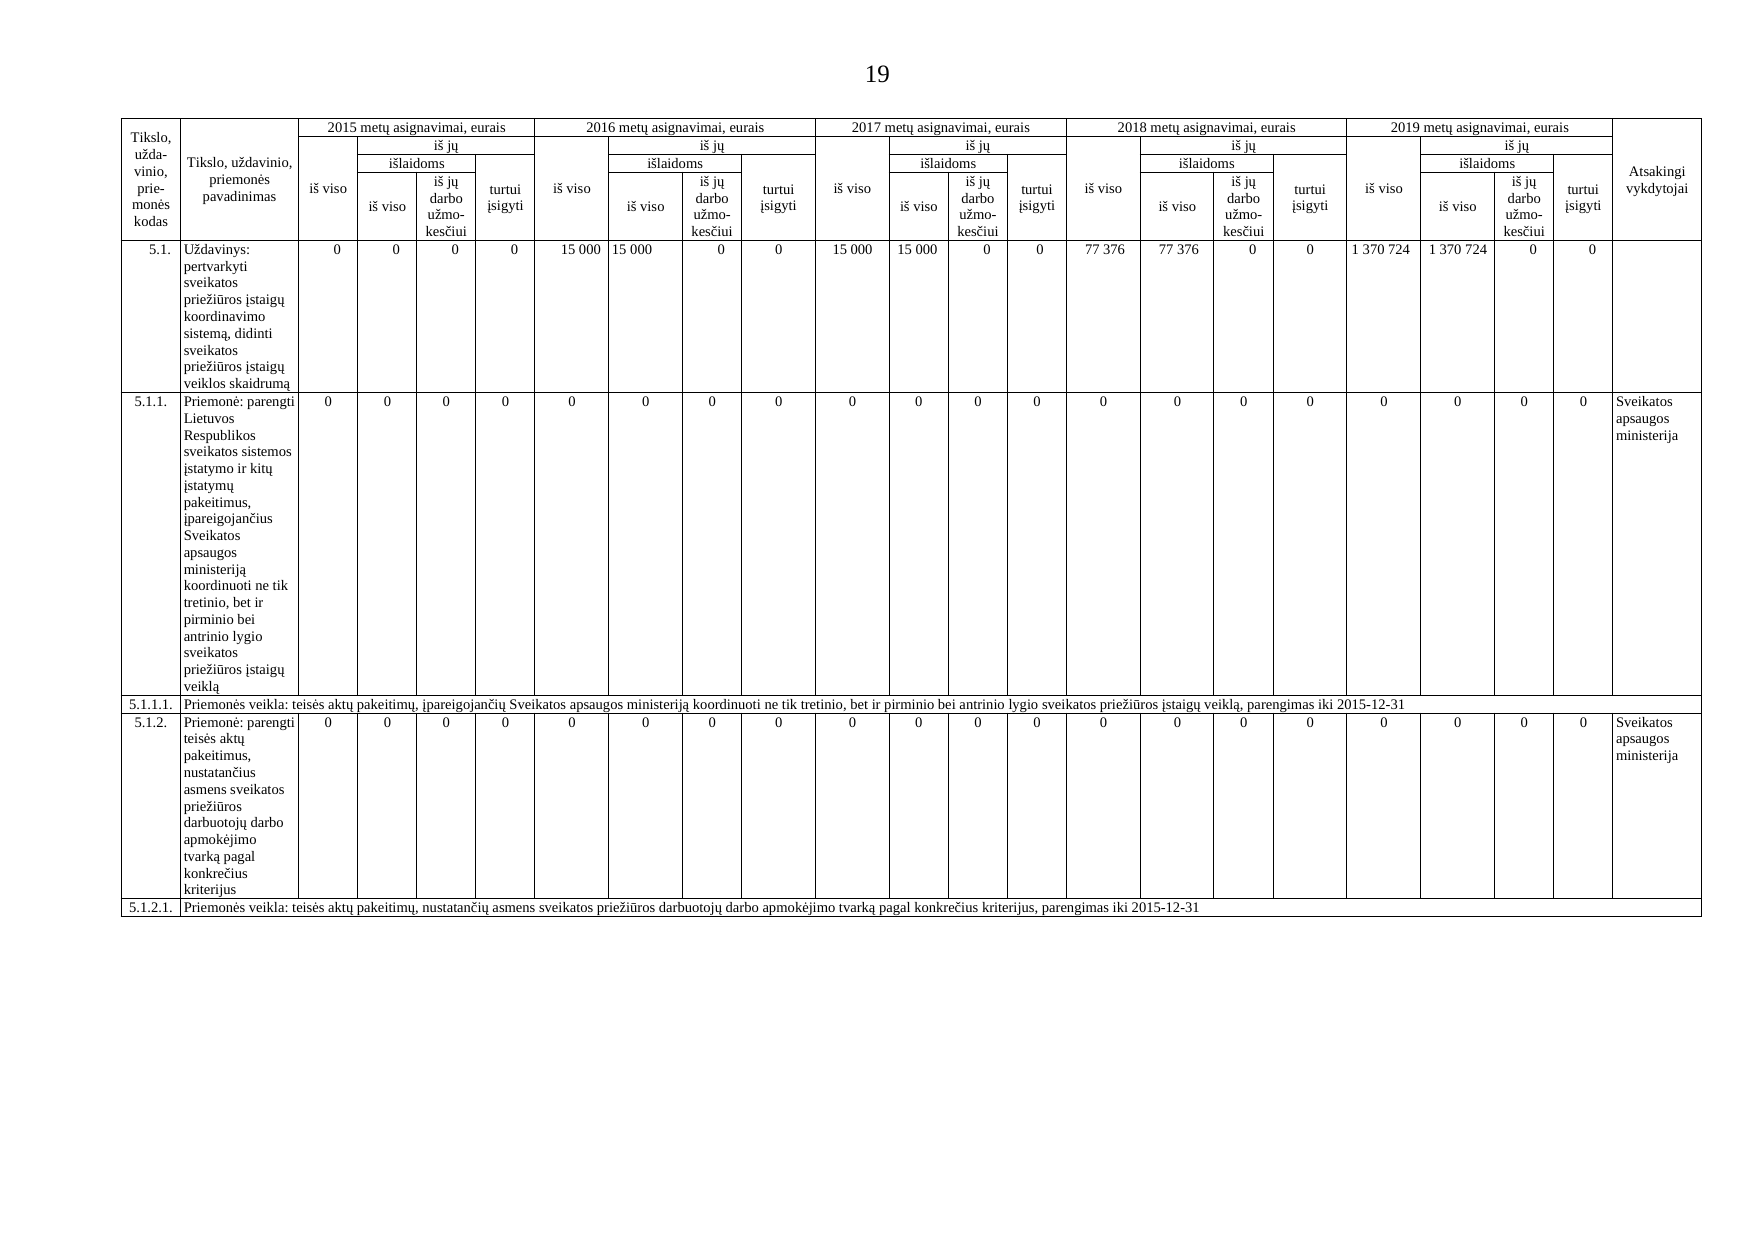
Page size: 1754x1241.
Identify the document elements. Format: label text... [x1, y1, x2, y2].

table_cell 0 [476, 714, 534, 898]
table_cell 0 [1347, 714, 1420, 898]
table_cell 5.1. [122, 241, 180, 392]
table_cell 0 [417, 393, 475, 694]
table_cell 0 [683, 714, 741, 898]
table_cell 0 [299, 714, 357, 898]
table_cell 5.1.2.1. [122, 899, 180, 916]
table_cell 0 [1554, 714, 1612, 898]
table_cell 5.1.2. [122, 714, 180, 898]
table_cell 0 [417, 714, 475, 898]
table_cell 0 [1495, 241, 1553, 392]
table_cell 0 [1421, 714, 1494, 898]
table_cell iš jų darbo užmo-kesčiui [1214, 173, 1273, 240]
table_cell [1613, 241, 1701, 392]
table_cell 0 [358, 393, 416, 694]
table_cell 0 [1214, 393, 1273, 694]
table_cell 0 [1347, 393, 1420, 694]
table_cell iš jų darbo užmo-kesčiui [417, 173, 475, 240]
table_header Tikslo, uždavinio, priemonės pavadinimas [181, 119, 298, 240]
table_cell Uždavinys: pertvarkyti sveikatos priežiūros įstaigų koordinavimo sistemą, didinti sveikatos priežiūros įstaigų veiklos skaidrumą [181, 241, 298, 392]
table_cell iš jų [1421, 137, 1612, 154]
table_cell 0 [299, 393, 357, 694]
table_cell iš viso [890, 173, 948, 240]
table_cell išlaidoms [1421, 155, 1553, 172]
table_cell 0 [1554, 393, 1612, 694]
table_header 2016 metų asignavimai, eurais [535, 119, 815, 136]
table_cell 15 000 [816, 241, 889, 392]
table_cell išlaidoms [358, 155, 475, 172]
table_cell 0 [890, 714, 948, 898]
table_cell 0 [1008, 714, 1066, 898]
table_cell 0 [476, 393, 534, 694]
table_header Tikslo, užda-vinio, prie-monės kodas [122, 119, 180, 240]
table_cell 0 [1067, 714, 1140, 898]
table_cell 77 376 [1141, 241, 1213, 392]
table_cell 0 [1008, 241, 1066, 392]
table_header 2018 metų asignavimai, eurais [1067, 119, 1346, 136]
table_cell turtui įsigyti [1554, 155, 1612, 240]
table_cell 15 000 [535, 241, 608, 392]
table_cell turtui įsigyti [1274, 155, 1346, 240]
table_cell turtui įsigyti [742, 155, 815, 240]
table_cell 0 [1421, 393, 1494, 694]
table_cell iš jų darbo užmo-kesčiui [683, 173, 741, 240]
table_cell 0 [1008, 393, 1066, 694]
table_cell iš jų darbo užmo-kesčiui [1495, 173, 1553, 240]
table_cell 0 [816, 714, 889, 898]
table_cell Priemonė: parengti teisės aktų pakeitimus, nustatančius asmens sveikatos priežiūros darbuotojų darbo apmokėjimo tvarką pagal konkrečius kriterijus [181, 714, 298, 898]
table_cell 5.1.1.1. [122, 696, 180, 712]
table_cell 0 [1495, 393, 1553, 694]
table_cell Sveikatos apsaugos ministerija [1613, 714, 1701, 898]
table_cell 15 000 [890, 241, 948, 392]
table_cell iš viso [1421, 173, 1494, 240]
table_cell 0 [1554, 241, 1612, 392]
table_cell iš viso [1347, 137, 1420, 240]
table_cell iš jų [1141, 137, 1346, 154]
table_cell 0 [417, 241, 475, 392]
table_cell išlaidoms [609, 155, 741, 172]
table_cell 5.1.1. [122, 393, 180, 694]
table_cell išlaidoms [1141, 155, 1273, 172]
table_cell 0 [535, 393, 608, 694]
table_cell 0 [1214, 714, 1273, 898]
table_cell 1 370 724 [1421, 241, 1494, 392]
table_cell 0 [742, 241, 815, 392]
table_cell 0 [1141, 714, 1213, 898]
table_cell Priemonės veikla: teisės aktų pakeitimų, nustatančių asmens sveikatos priežiūros darbuotojų darbo apmokėjimo tvarką pagal konkrečius kriterijus, parengimas iki 2015-12-31 [181, 899, 1701, 916]
table_cell 0 [1495, 714, 1553, 898]
table_cell 77 376 [1067, 241, 1140, 392]
table_cell 1 370 724 [1347, 241, 1420, 392]
table_cell iš viso [1067, 137, 1140, 240]
table_cell iš jų darbo užmo-kesčiui [949, 173, 1007, 240]
table_cell iš jų [890, 137, 1066, 154]
table_cell 15 000 [609, 241, 682, 392]
table_cell 0 [949, 393, 1007, 694]
table_cell 0 [949, 714, 1007, 898]
table_cell turtui įsigyti [476, 155, 534, 240]
table_cell iš viso [358, 173, 416, 240]
table_cell 0 [890, 393, 948, 694]
table_cell iš viso [816, 137, 889, 240]
table_cell 0 [1214, 241, 1273, 392]
table_cell 0 [358, 714, 416, 898]
table_header Atsakingi vykdytojai [1613, 119, 1701, 240]
table_header 2019 metų asignavimai, eurais [1347, 119, 1612, 136]
table_cell 0 [1274, 393, 1346, 694]
table_cell 0 [1274, 714, 1346, 898]
table_cell 0 [1067, 393, 1140, 694]
table_header 2015 metų asignavimai, eurais [299, 119, 534, 136]
table_cell 0 [742, 393, 815, 694]
table_cell Sveikatos apsaugos ministerija [1613, 393, 1701, 694]
table_header 2017 metų asignavimai, eurais [816, 119, 1066, 136]
table_cell 0 [949, 241, 1007, 392]
table_cell turtui įsigyti [1008, 155, 1066, 240]
table_cell 0 [609, 714, 682, 898]
table_cell 0 [535, 714, 608, 898]
table_cell 0 [683, 241, 741, 392]
table_cell 0 [742, 714, 815, 898]
table_cell 0 [476, 241, 534, 392]
table_cell 0 [816, 393, 889, 694]
table_cell 0 [609, 393, 682, 694]
table_cell iš viso [1141, 173, 1213, 240]
table_cell iš jų [609, 137, 815, 154]
table_cell Priemonė: parengti Lietuvos Respublikos sveikatos sistemos įstatymo ir kitų įstatymų pakeitimus, įpareigojančius Sveikatos apsaugos ministeriją koordinuoti ne tik tretinio, bet ir pirminio bei antrinio lygio sveikatos priežiūros įstaigų veiklą [181, 393, 298, 694]
table_cell iš jų [358, 137, 534, 154]
table_cell iš viso [535, 137, 608, 240]
table_cell Priemonės veikla: teisės aktų pakeitimų, įpareigojančių Sveikatos apsaugos ministeriją koordinuoti ne tik tretinio, bet ir pirminio bei antrinio lygio sveikatos priežiūros įstaigų veiklą, parengimas iki 2015-12-31 [181, 696, 1701, 712]
table_cell išlaidoms [890, 155, 1007, 172]
table_cell 0 [358, 241, 416, 392]
table_cell iš viso [609, 173, 682, 240]
table_cell iš viso [299, 137, 357, 240]
table_cell 0 [683, 393, 741, 694]
table_cell 0 [299, 241, 357, 392]
table_cell 0 [1274, 241, 1346, 392]
table_cell 0 [1141, 393, 1213, 694]
